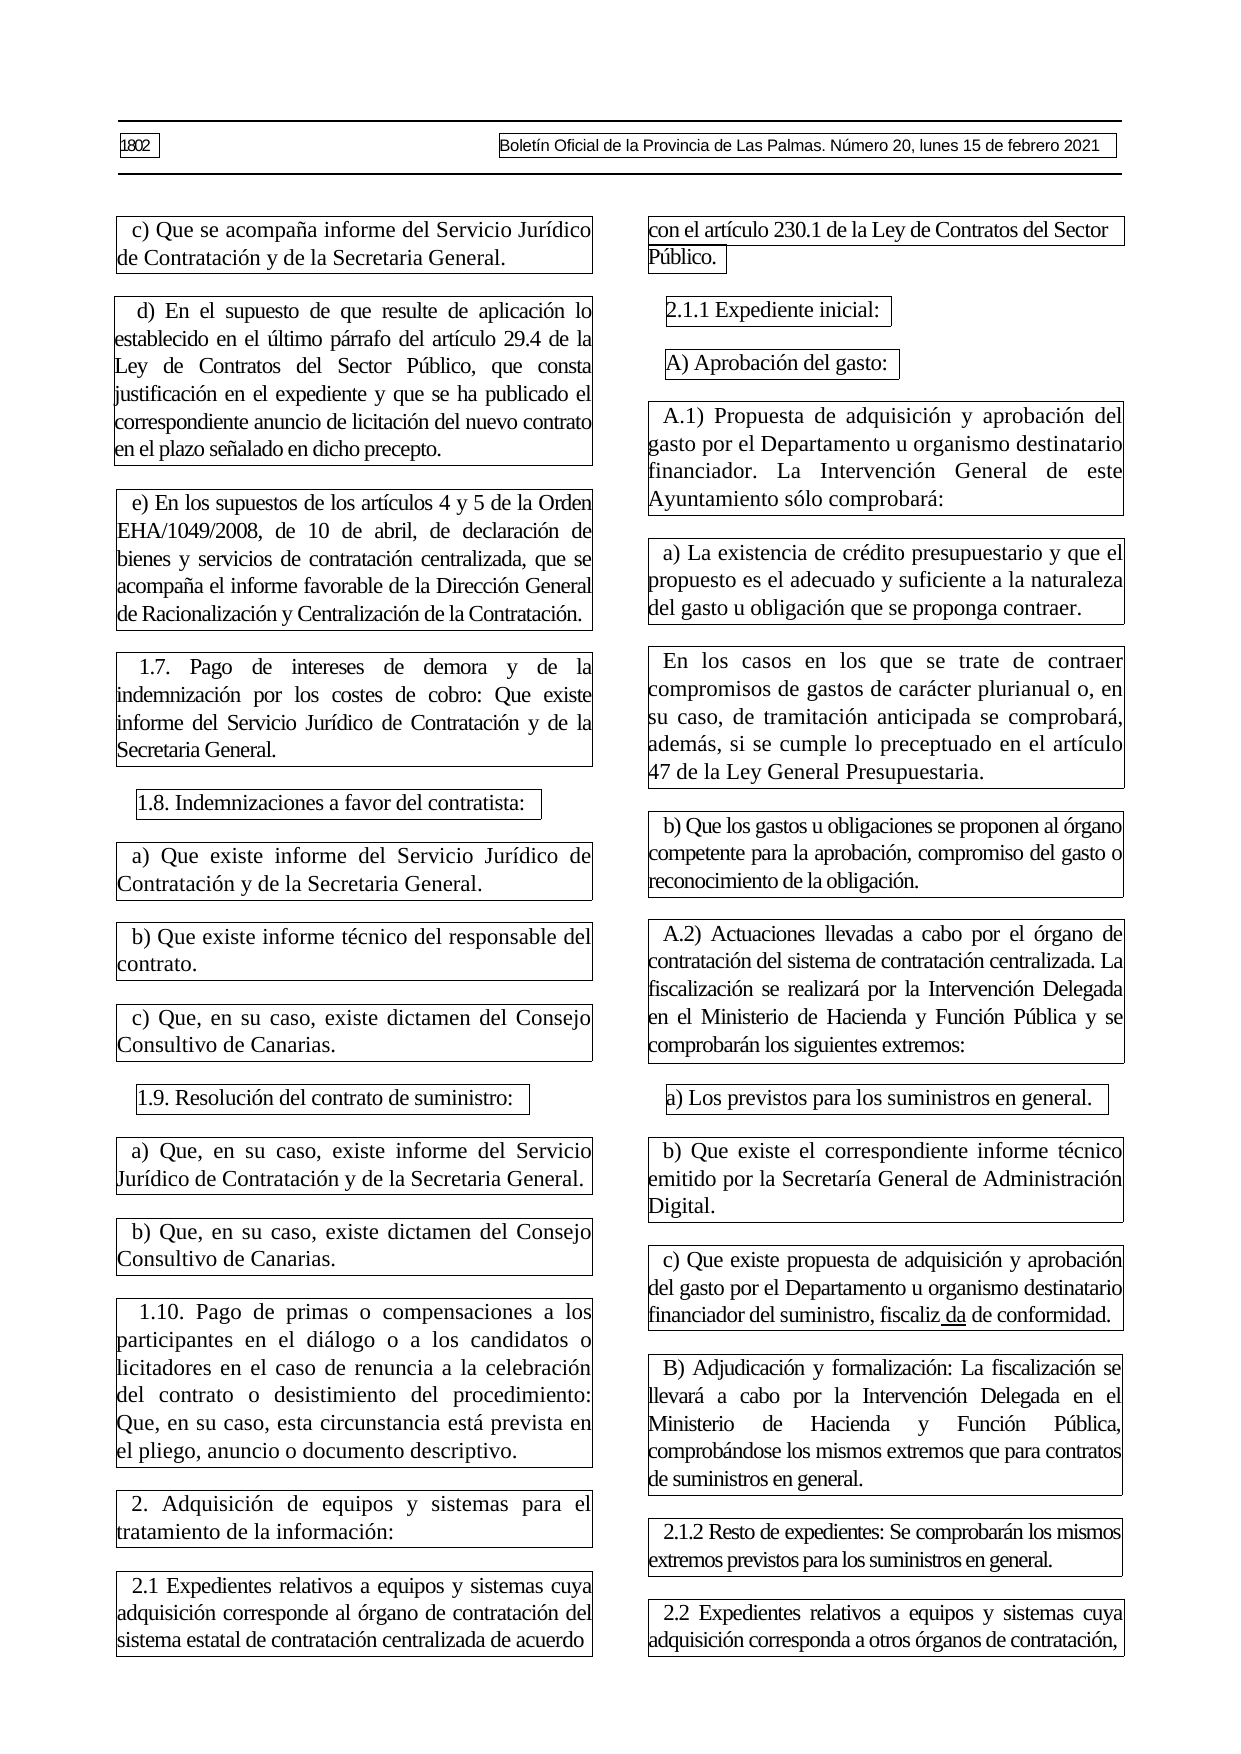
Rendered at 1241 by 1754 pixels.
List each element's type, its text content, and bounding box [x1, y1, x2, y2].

text 2.1.1 Expediente inicial: [667, 297, 891, 323]
text 1.8. Indemnizaciones a favor del contratista: [137, 790, 541, 816]
text A.2) Actuaciones llevadas a cabo por el órgano de contratación del sistema de contratación centralizada. La fiscalización se realizará por la Intervención Delegada en el Ministerio de Hacienda y Función Pública y se comprobarán los siguientes extremos: [649, 920, 1124, 1058]
text a) Que existe informe del Servicio Jurídico de Contratación y de la Secretaria General. [117, 843, 592, 897]
text con el artículo 230.1 de la Ley de Contratos del Sector [649, 217, 1124, 243]
text 2. Adquisición de equipos y sistemas para el tratamiento de la información: [117, 1491, 592, 1545]
text a) Que, en su caso, existe informe del Servicio Jurídico de Contratación y de la Secretaria General. [117, 1138, 592, 1191]
text 2.2 Expedientes relativos a equipos y sistemas cuya adquisición corresponda a otros órganos de contratación, [649, 1600, 1124, 1653]
text En los casos en los que se trate de contraer compromisos de gastos de carácter plurianual o, en su caso, de tramitación anticipada se comprobará, además, si se cumple lo preceptuado en el artículo 47 de la Ley General Presupuestaria. [649, 647, 1124, 785]
text a) Los previstos para los suministros en general. [667, 1085, 1108, 1111]
text a) La existencia de crédito presupuestario y que el propuesto es el adecuado y suficiente a la naturaleza del gasto u obligación que se proponga contraer. [649, 539, 1124, 621]
text 1.10. Pago de primas o compensaciones a los participantes en el diálogo o a los candidatos o licitadores en el caso de renuncia a la celebración del contrato o desistimiento del procedimiento: Que, en su caso, esta circunstancia está prevista en el pliego, anuncio o documento descriptivo. [117, 1299, 592, 1464]
text 1802 [121, 136, 159, 155]
text 1.9. Resolución del contrato de suministro: [137, 1085, 529, 1111]
text c) Que se acompaña informe del Servicio Jurídico de Contratación y de la Secretaria General. [117, 217, 592, 270]
text Boletín Oficial de la Provincia de Las Palmas. Número 20, lunes 15 de febrero 2021 [500, 136, 1116, 155]
text Público. [649, 245, 726, 270]
text b) Que existe el correspondiente informe técnico emitido por la Secretaría General de Administración Digital. [649, 1138, 1123, 1219]
text B) Adjudicación y formalización: La fiscalización se llevará a cabo por la Intervención Delegada en el Ministerio de Hacienda y Función Pública, comprobándose los mismos extremos que para contratos de suministros en general. [649, 1355, 1122, 1492]
text b) Que, en su caso, existe dictamen del Consejo Consultivo de Canarias. [117, 1219, 592, 1272]
text c) Que existe propuesta de adquisición y aprobación del gasto por el Departamento u organismo destinatario financiador del suministro, fiscaliz da de conformidad. [649, 1246, 1123, 1328]
text d) En el supuesto de que resulte de aplicación lo establecido en el último párrafo del artículo 29.4 de la Ley de Contratos del Sector Público, que consta justificación en el expediente y que se ha publicado el correspondiente anuncio de licitación del nuevo contrato en el plazo señalado en dicho precepto. [115, 297, 592, 462]
text b) Que existe informe técnico del responsable del contrato. [117, 923, 592, 977]
text b) Que los gastos u obligaciones se proponen al órgano competente para la aprobación, compromiso del gasto o reconocimiento de la obligación. [649, 812, 1123, 894]
text c) Que, en su caso, existe dictamen del Consejo Consultivo de Canarias. [117, 1005, 592, 1058]
text e) En los supuestos de los artículos 4 y 5 de la Orden EHA/1049/2008, de 10 de abril, de declaración de bienes y servicios de contratación centralizada, que se acompaña el informe favorable de la Dirección General de Racionalización y Centralización de la Contratación. [117, 490, 592, 627]
text A) Aprobación del gasto: [666, 350, 899, 376]
text 1.7. Pago de intereses de demora y de la indemnización por los costes de cobro: Que existe informe del Servicio Jurídico de Contratación y de la Secretaria General. [117, 653, 592, 763]
text 2.1 Expedientes relativos a equipos y sistemas cuya adquisición corresponde al órgano de contratación del sistema estatal de contratación centralizada de acuerdo [117, 1572, 592, 1653]
text 2.1.2 Resto de expedientes: Se comprobarán los mismos extremos previstos para los suministros en general. [649, 1519, 1122, 1573]
text A.1) Propuesta de adquisición y aprobación del gasto por el Departamento u organismo destinatario financiador. La Intervención General de este Ayuntamiento sólo comprobará: [649, 402, 1123, 512]
